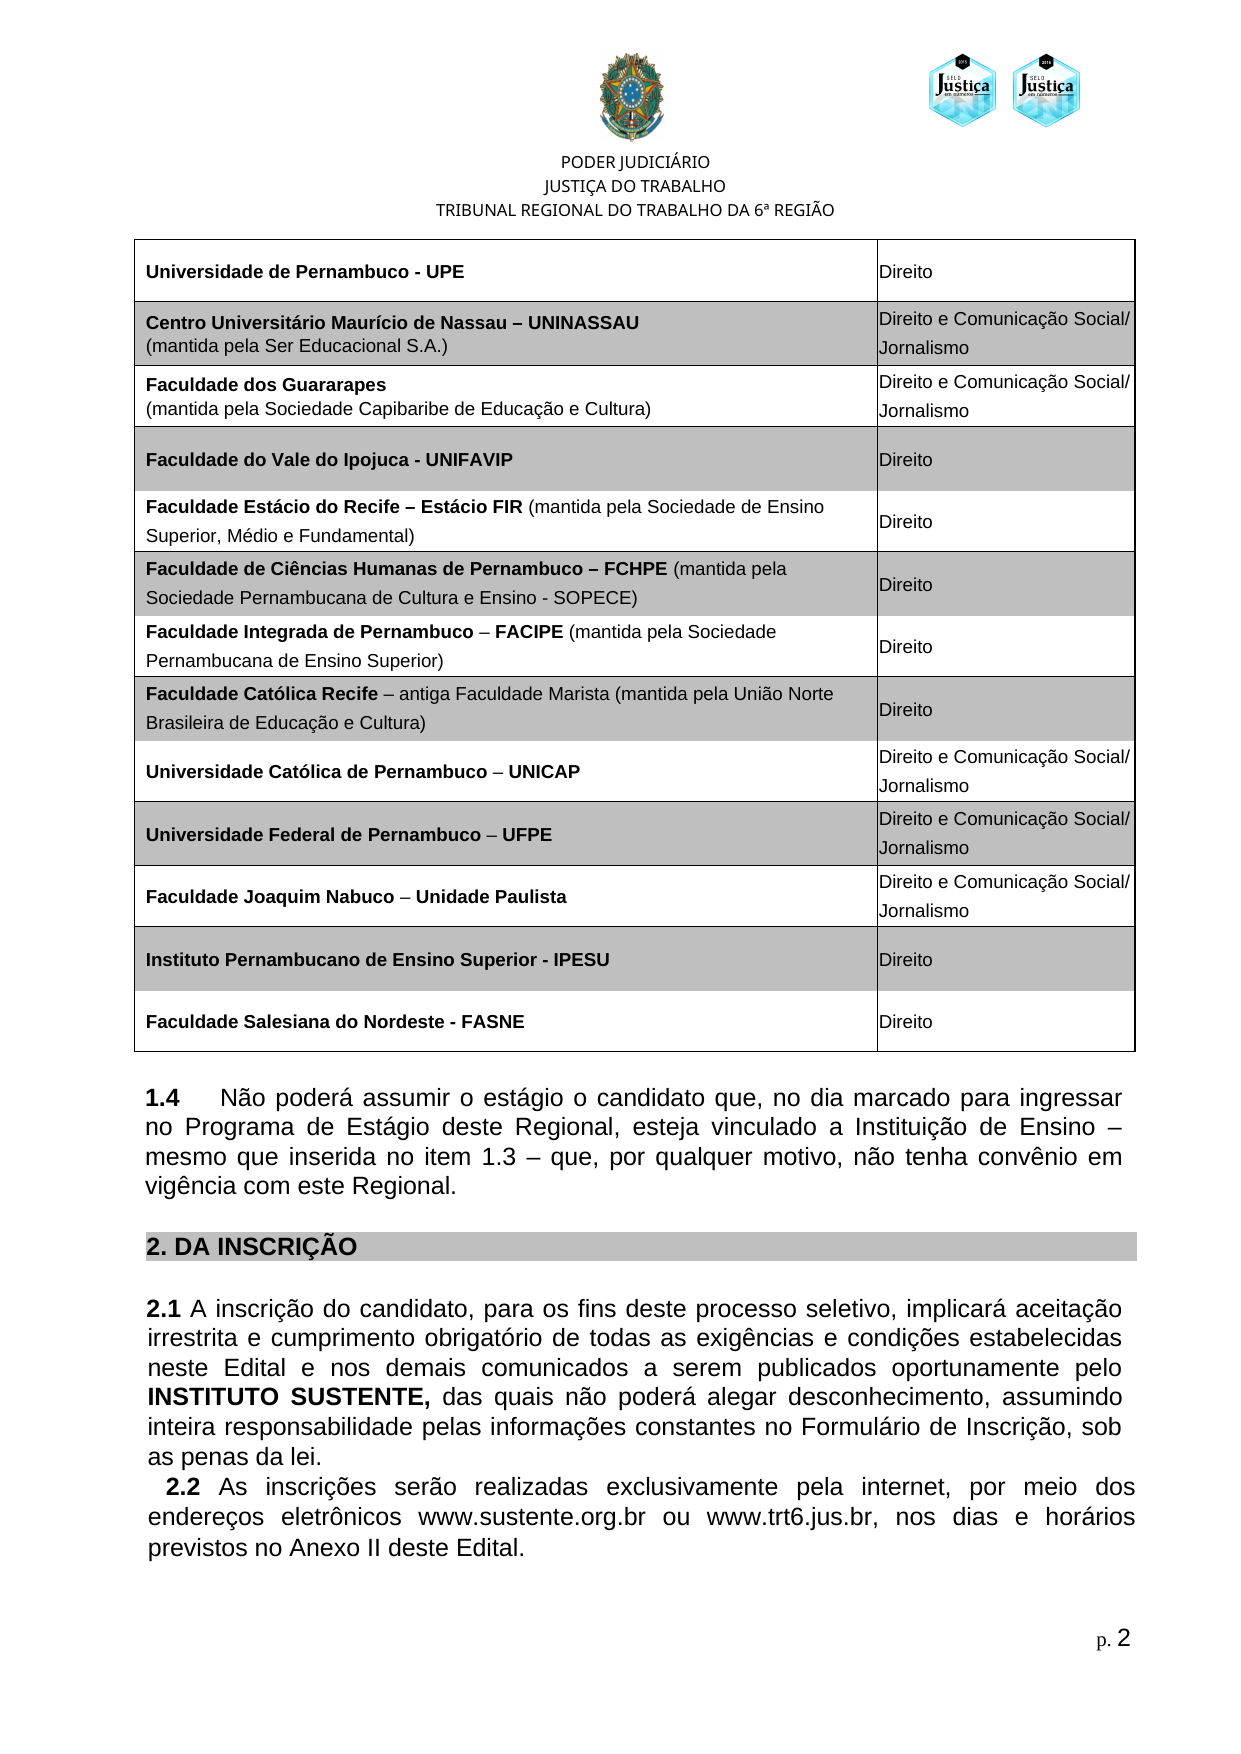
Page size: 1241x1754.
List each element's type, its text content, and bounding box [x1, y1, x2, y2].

table_cell Direito [878, 616, 1134, 676]
table_cell Direito e Comunicação Social/ Jornalismo [878, 302, 1134, 365]
table_cell Faculdade Estácio do Recife – Estácio FIR (mantida pela Sociedade de Ensino Superior, Médio e Fundamental) [135, 491, 877, 551]
table_cell Direito [878, 491, 1134, 551]
table_cell Centro Universitário Maurício de Nassau – UNINASSAU (mantida pela Ser Educacional S.A.) [135, 302, 877, 365]
text 2.2 As inscrições serão realizadas exclusivamente pela internet, por meio dos endereços eletrônicos www.sustente.org.br ou www.trt6.jus.br, nos dias e horários previstos no Anexo II deste Edital. [148, 1472, 1137, 1562]
table_cell Direito [878, 677, 1134, 740]
table_cell Faculdade do Vale do Ipojuca - UNIFAVIP [135, 427, 877, 490]
table_cell Faculdade Integrada de Pernambuco – FACIPE (mantida pela Sociedade Pernambucana de Ensino Superior) [135, 616, 877, 676]
table_cell Universidade Católica de Pernambuco – UNICAP [135, 741, 877, 801]
subtitle DA INSCRIÇÃO [146, 1232, 1137, 1261]
table_cell Faculdade de Ciências Humanas de Pernambuco – FCHPE (mantida pela Sociedade Pernambucana de Cultura e Ensino - SOPECE) [135, 552, 877, 615]
table_cell Faculdade Salesiana do Nordeste - FASNE [135, 991, 877, 1051]
table_cell Direito e Comunicação Social/ Jornalismo [878, 366, 1134, 426]
table_cell Instituto Pernambucano de Ensino Superior - IPESU [135, 927, 877, 990]
table_cell Direito [878, 552, 1134, 615]
table_cell Direito [878, 927, 1134, 990]
table_cell Faculdade dos Guararapes (mantida pela Sociedade Capibaribe de Educação e Cultura) [135, 366, 877, 426]
table_cell Direito [878, 427, 1134, 490]
table_cell Direito e Comunicação Social/ Jornalismo [878, 741, 1134, 801]
table_cell Direito e Comunicação Social/ Jornalismo [878, 802, 1134, 865]
table_cell Faculdade Católica Recife – antiga Faculdade Marista (mantida pela União Norte Brasileira de Educação e Cultura) [135, 677, 877, 740]
table_cell Faculdade Joaquim Nabuco – Unidade Paulista [135, 866, 877, 926]
table_cell Universidade Federal de Pernambuco – UFPE [135, 802, 877, 865]
picture [600, 53, 664, 142]
table_cell Direito [878, 991, 1134, 1051]
list Não poderá assumir o estágio o candidato que, no dia marcado para ingressar no Programa de Estágio deste Regional, esteja vinculado a Instituição de Ensino – mesmo que inserida no item 1.3 – que, por qualquer motivo, não tenha convênio em vigência com este Regional. [145, 1082, 1124, 1200]
table_cell Direito [878, 240, 1134, 301]
picture [928, 53, 1081, 128]
table_cell Direito e Comunicação Social/ Jornalismo [878, 866, 1134, 926]
text 2.1 A inscrição do candidato, para os fins deste processo seletivo, implicará aceitação irrestrita e cumprimento obrigatório de todas as exigências e condições estabelecidas neste Edital e nos demais comunicados a serem publicados oportunamente pelo INSTITUTO SUSTENTE, das quais não poderá alegar desconhecimento, assumindo inteira responsabilidade pelas informações constantes no Formulário de Inscrição, sob as penas da lei. [146, 1293, 1124, 1470]
table_cell Universidade de Pernambuco - UPE [135, 240, 877, 301]
